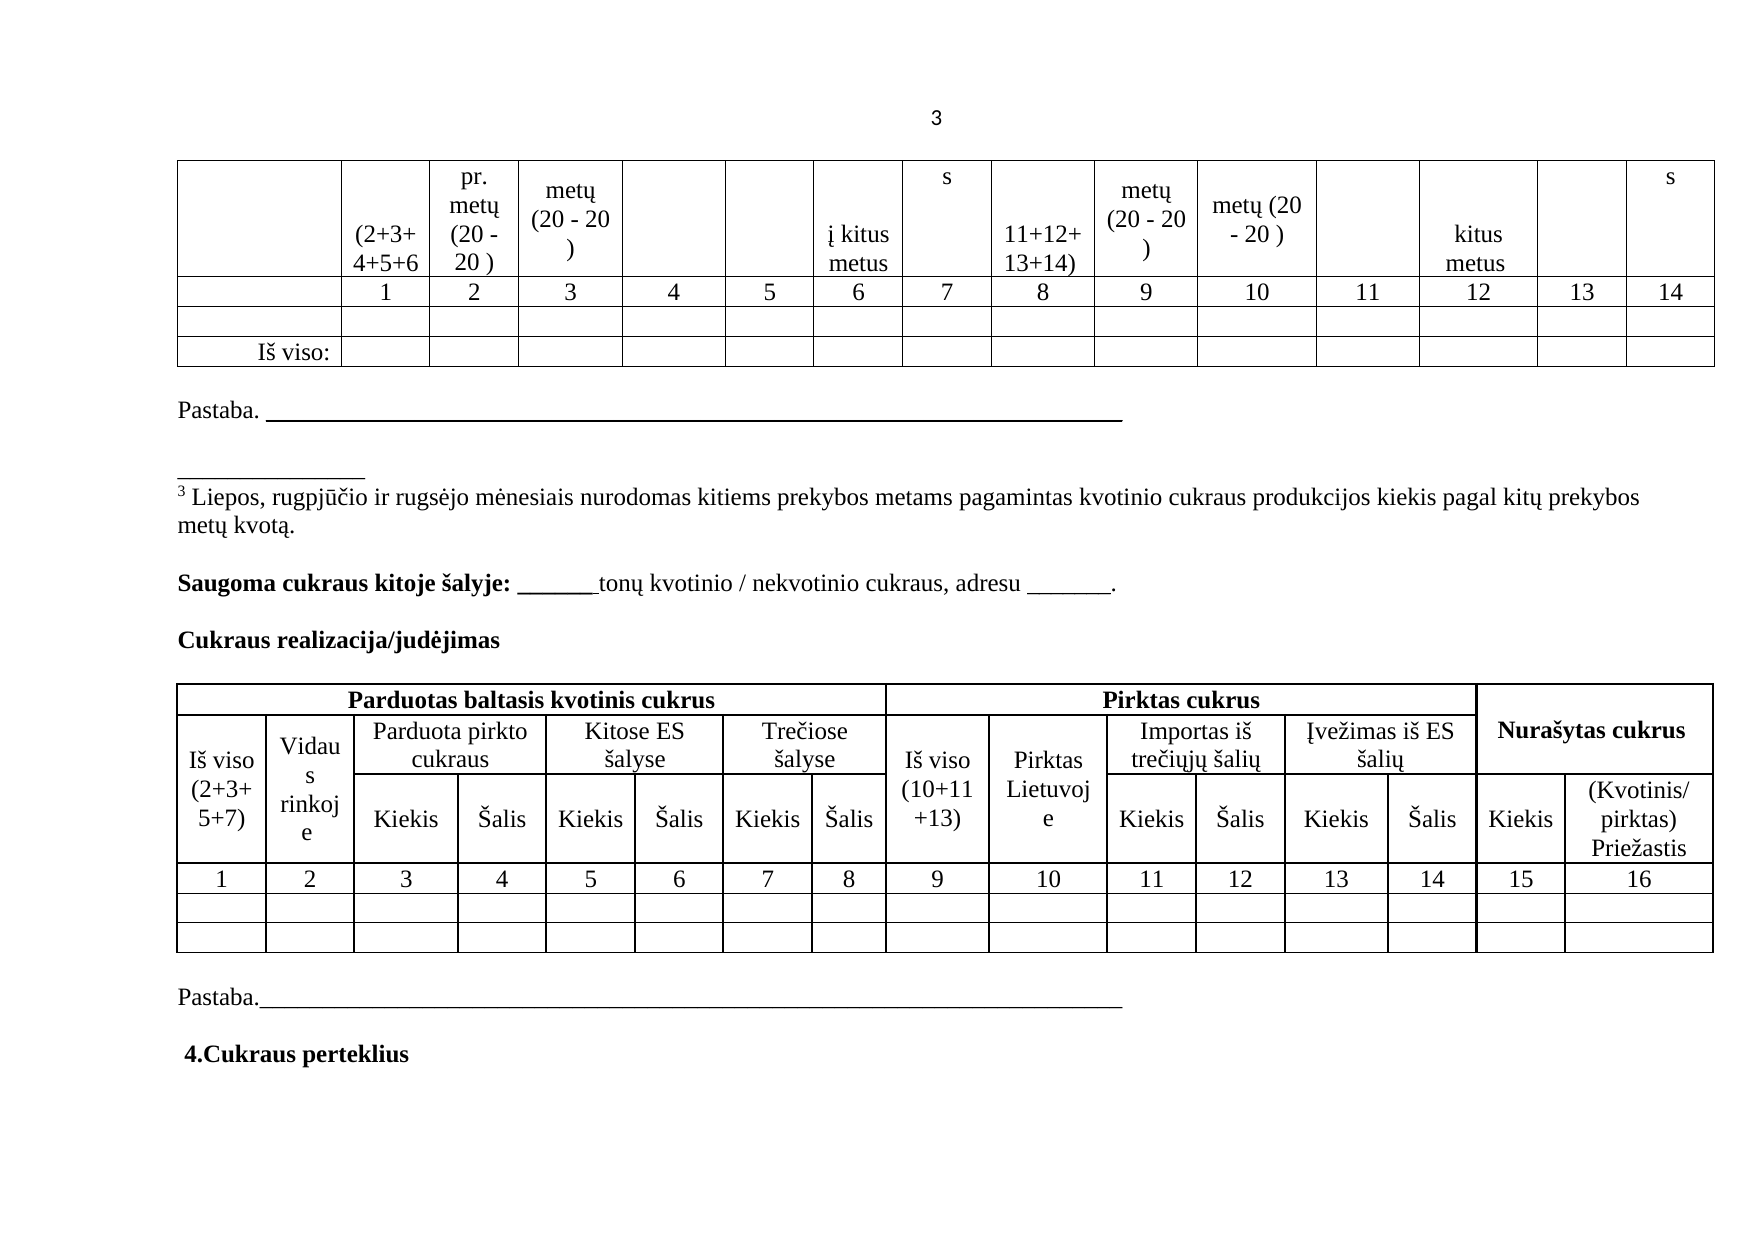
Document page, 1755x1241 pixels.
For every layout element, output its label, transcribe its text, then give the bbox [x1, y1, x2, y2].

table_cell 14 [1627, 277, 1714, 306]
table_cell [178, 894, 265, 922]
table_cell 16 [1566, 864, 1712, 892]
table_cell 7 [724, 864, 811, 892]
table_cell [1627, 307, 1714, 336]
table_cell [1478, 894, 1564, 922]
table_cell [1317, 337, 1419, 366]
table_cell [887, 923, 988, 952]
table_cell Iš viso (2+3+4+5+6+7) [342, 161, 429, 276]
table_cell 11 [1108, 864, 1195, 892]
table_cell 2 [430, 277, 518, 306]
table_cell [1198, 307, 1316, 336]
table_cell Kiekis [1286, 775, 1387, 862]
table_cell Parduota pirkto cukraus [355, 716, 545, 773]
text Cukraus realizacija/judėjimas [177, 625, 1695, 654]
table_cell Šalis [459, 775, 545, 862]
table_cell [1095, 307, 1197, 336]
table_cell Kiekis [1478, 775, 1564, 862]
table_header [178, 161, 341, 276]
table_cell [519, 307, 622, 336]
table_cell [813, 894, 885, 922]
table_cell 11+12+13+14) [992, 161, 1094, 276]
table_cell [1317, 307, 1419, 336]
table_cell [1420, 337, 1537, 366]
table_header Parduotas baltasis kvotinis cukrus [178, 685, 885, 714]
table_cell Iš viso (2+3+5+7) [178, 716, 265, 862]
table_cell Kiekis [355, 775, 457, 862]
table_cell 11 [1317, 277, 1419, 306]
table_cell [1420, 307, 1537, 336]
table_cell Iš viso: [178, 337, 341, 366]
table_header Pirktas cukrus [887, 685, 1475, 714]
text Pastaba. [177, 982, 1695, 1011]
table_cell Šalis [1197, 775, 1284, 862]
table_cell [519, 337, 622, 366]
table_cell [1566, 923, 1712, 952]
table_cell [459, 894, 545, 922]
table_cell [992, 307, 1094, 336]
table_cell Kiekis [1108, 775, 1195, 862]
table_cell 13 [1538, 277, 1626, 306]
table_cell Įvežimas iš ES šalių [1286, 716, 1475, 773]
table_cell [724, 894, 811, 922]
table_cell [178, 923, 265, 952]
table_cell pr. metų (20 - 20 ) [430, 161, 518, 276]
table_cell 9 [1095, 277, 1197, 306]
table_cell 1 [178, 864, 265, 892]
table_cell [1286, 923, 1387, 952]
table_cell 13 [1286, 864, 1387, 892]
table_cell 6 [814, 277, 902, 306]
table_cell [1627, 337, 1714, 366]
text 3 Liepos, rugpjūčio ir rugsėjo mėnesiais nurodomas kitiems prekybos metams pagamintas kvotinio cukraus produkcijos kiekis pagal kitų prekybos metų kvotą. [177, 482, 1695, 539]
table_cell 10 [1198, 277, 1316, 306]
table_cell [623, 337, 725, 366]
table_cell 2 [267, 864, 353, 892]
table_cell [887, 894, 988, 922]
table_cell 4 [623, 277, 725, 306]
table_cell [992, 337, 1094, 366]
table_cell [1538, 161, 1626, 276]
text Pastaba. [177, 395, 1695, 424]
table_cell Importas iš trečiųjų šalių [1108, 716, 1284, 773]
table_cell [342, 337, 429, 366]
table_cell 3 [519, 277, 622, 306]
table_cell 15 [1478, 864, 1564, 892]
table_cell [547, 923, 634, 952]
table_cell 12 [1197, 864, 1284, 892]
table_cell 7 [903, 277, 991, 306]
table_cell metų (20 - 20 ) [1198, 161, 1316, 276]
table_cell [636, 894, 722, 922]
table_cell [990, 894, 1106, 922]
table_cell Vidaus rinkoje [267, 716, 353, 862]
table_cell [623, 161, 725, 276]
table_cell kitus metus [1420, 161, 1537, 276]
table_cell [178, 307, 341, 336]
table_cell [1389, 923, 1475, 952]
table_cell 8 [992, 277, 1094, 306]
table_cell [1108, 894, 1195, 922]
table_cell 5 [547, 864, 634, 892]
table_cell 8 [813, 864, 885, 892]
table_cell Šalis [813, 775, 885, 862]
table_cell [814, 307, 902, 336]
table_cell [726, 161, 813, 276]
table_cell [1389, 894, 1475, 922]
table_cell 4 [459, 864, 545, 892]
table_cell Šalis [1389, 775, 1475, 862]
table_cell 5 [726, 277, 813, 306]
table_cell [903, 307, 991, 336]
table_cell [1108, 923, 1195, 952]
table_cell [1198, 337, 1316, 366]
table_cell [267, 923, 353, 952]
table_cell [726, 337, 813, 366]
table_cell [355, 894, 457, 922]
text 4.Cukraus perteklius [184, 1039, 1695, 1068]
table_cell [990, 923, 1106, 952]
table_cell [1197, 923, 1284, 952]
table_cell [623, 307, 725, 336]
table_cell [813, 923, 885, 952]
table_cell [1538, 307, 1626, 336]
table_cell [547, 894, 634, 922]
table_cell [1095, 337, 1197, 366]
table_cell 14 [1389, 864, 1475, 892]
table_cell [1286, 894, 1387, 922]
table_cell Trečiose šalyse [724, 716, 885, 773]
table_cell [355, 923, 457, 952]
table_cell [267, 894, 353, 922]
table_cell metų (20 - 20 ) [1095, 161, 1197, 276]
table_cell Iš viso (10+11+13) [887, 716, 988, 862]
table_cell [1317, 161, 1419, 276]
text _______________ [177, 453, 1695, 482]
text Saugoma cukraus kitoje šalyje: ______ tonų kvotinio / nekvotinio cukraus, adresu . [177, 568, 1695, 597]
table_cell Kiekis [724, 775, 811, 862]
table_cell [1538, 337, 1626, 366]
table_cell 6 [636, 864, 722, 892]
table_cell [1566, 894, 1712, 922]
table_cell 3 [355, 864, 457, 892]
table_cell s [903, 161, 991, 276]
table_cell s [1627, 161, 1714, 276]
table_cell [1197, 894, 1284, 922]
table_cell [178, 277, 341, 306]
table_cell Kiekis [547, 775, 634, 862]
table_cell 1 [342, 277, 429, 306]
table_cell 10 [990, 864, 1106, 892]
table_cell Kitose ES šalyse [547, 716, 722, 773]
table_cell (Kvotinis/ pirktas) Priežastis [1566, 775, 1712, 862]
table_cell 12 [1420, 277, 1537, 306]
table_header Nurašytas cukrus [1478, 685, 1712, 773]
table_cell [342, 307, 429, 336]
table_cell 9 [887, 864, 988, 892]
table_cell [459, 923, 545, 952]
table_cell [430, 307, 518, 336]
table_cell [814, 337, 902, 366]
table_cell [724, 923, 811, 952]
table_cell į kitus metus [814, 161, 902, 276]
table_cell [903, 337, 991, 366]
table_cell [636, 923, 722, 952]
table_cell Pirktas Lietuvoje [990, 716, 1106, 862]
table_cell [430, 337, 518, 366]
table_cell Šalis [636, 775, 722, 862]
table_cell [726, 307, 813, 336]
table_cell [1478, 923, 1564, 952]
table_cell metų (20 - 20 ) [519, 161, 622, 276]
